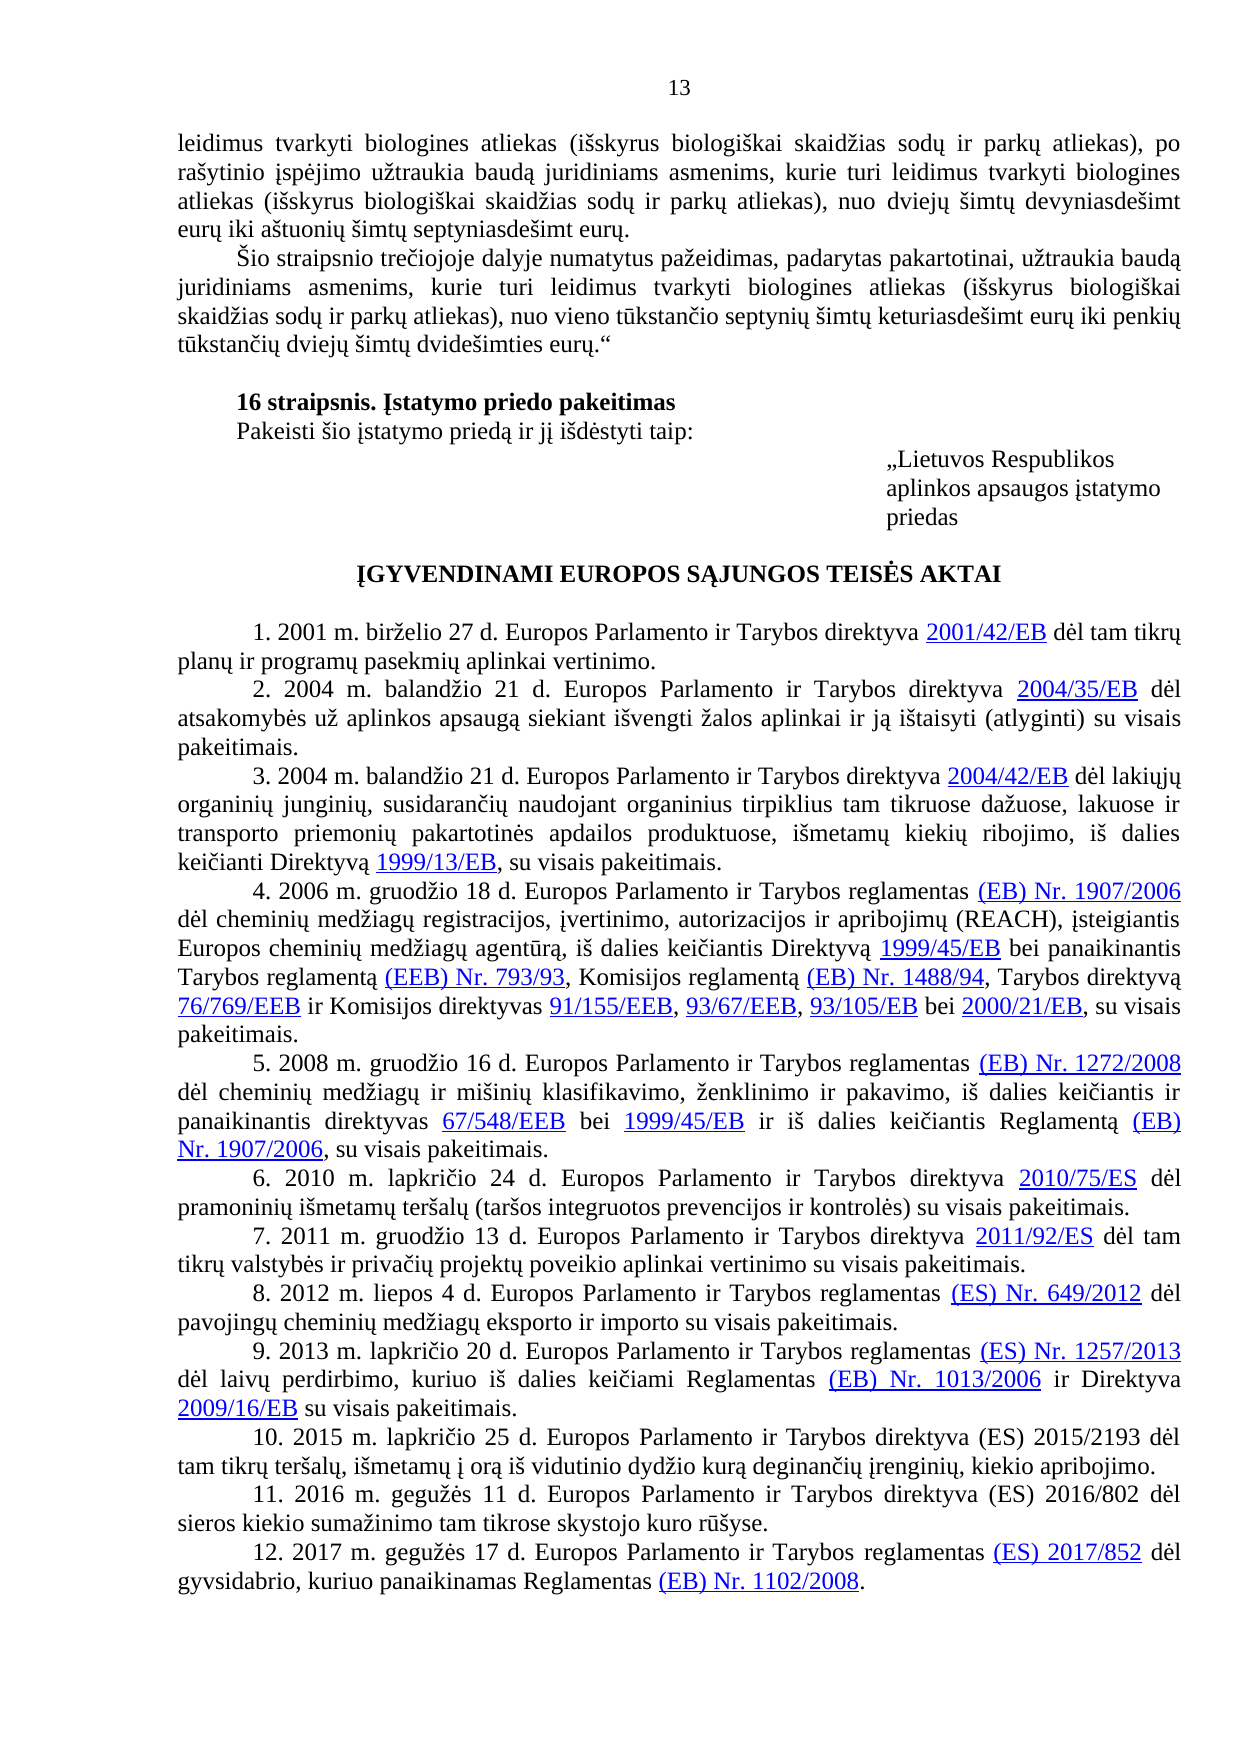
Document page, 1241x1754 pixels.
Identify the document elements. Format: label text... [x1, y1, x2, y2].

text 3. 2004 m. balandžio 21 d. Europos Parlamento ir Tarybos direktyva 2004/42/EB dėl lakiųjų organinių junginių, susidarančių naudojant organinius tirpiklius tam tikruose dažuose, lakuose ir transporto priemonių pakartotinės apdailos produktuose, išmetamų kiekių ribojimo, iš dalies keičianti Direktyvą 1999/13/EB, su visais pakeitimais. [177, 761, 1181, 876]
text 9. 2013 m. lapkričio 20 d. Europos Parlamento ir Tarybos reglamentas (ES) Nr. 1257/2013 dėl laivų perdirbimo, kuriuo iš dalies keičiami Reglamentas (EB) Nr. 1013/2006 ir Direktyva 2009/16/EB su visais pakeitimais. [177, 1336, 1181, 1422]
text „Lietuvos Respublikos [177, 444, 1181, 473]
text ĮGYVENDINAMI EUROPOS SĄJUNGOS TEISĖS AKTAI [177, 559, 1181, 588]
text 2. 2004 m. balandžio 21 d. Europos Parlamento ir Tarybos direktyva 2004/35/EB dėl atsakomybės už aplinkos apsaugą siekiant išvengti žalos aplinkai ir ją ištaisyti (atlyginti) su visais pakeitimais. [177, 674, 1181, 761]
text 16 straipsnis. Įstatymo priedo pakeitimas [177, 387, 1181, 416]
text 11. 2016 m. gegužės 11 d. Europos Parlamento ir Tarybos direktyva (ES) 2016/802 dėl sieros kiekio sumažinimo tam tikrose skystojo kuro rūšyse. [177, 1479, 1181, 1537]
text 4. 2006 m. gruodžio 18 d. Europos Parlamento ir Tarybos reglamentas (EB) Nr. 1907/2006 dėl cheminių medžiagų registracijos, įvertinimo, autorizacijos ir apribojimų (REACH), įsteigiantis Europos cheminių medžiagų agentūrą, iš dalies keičiantis Direktyvą 1999/45/EB bei panaikinantis Tarybos reglamentą (EEB) Nr. 793/93, Komisijos reglamentą (EB) Nr. 1488/94, Tarybos direktyvą 76/769/EEB ir Komisijos direktyvas 91/155/EEB, 93/67/EEB, 93/105/EB bei 2000/21/EB, su visais pakeitimais. [177, 876, 1181, 1048]
text 8. 2012 m. liepos 4 d. Europos Parlamento ir Tarybos reglamentas (ES) Nr. 649/2012 dėl pavojingų cheminių medžiagų eksporto ir importo su visais pakeitimais. [177, 1278, 1181, 1336]
text 6. 2010 m. lapkričio 24 d. Europos Parlamento ir Tarybos direktyva 2010/75/ES dėl pramoninių išmetamų teršalų (taršos integruotos prevencijos ir kontrolės) su visais pakeitimais. [177, 1163, 1181, 1221]
text 12. 2017 m. gegužės 17 d. Europos Parlamento ir Tarybos reglamentas (ES) 2017/852 dėl gyvsidabrio, kuriuo panaikinamas Reglamentas (EB) Nr. 1102/2008. [177, 1537, 1181, 1594]
text 10. 2015 m. lapkričio 25 d. Europos Parlamento ir Tarybos direktyva (ES) 2015/2193 dėl tam tikrų teršalų, išmetamų į orą iš vidutinio dydžio kurą deginančių įrenginių, kiekio apribojimo. [177, 1422, 1181, 1479]
text 1. 2001 m. birželio 27 d. Europos Parlamento ir Tarybos direktyva 2001/42/EB dėl tam tikrų planų ir programų pasekmių aplinkai vertinimo. [177, 617, 1181, 674]
text 7. 2011 m. gruodžio 13 d. Europos Parlamento ir Tarybos direktyva 2011/92/ES dėl tam tikrų valstybės ir privačių projektų poveikio aplinkai vertinimo su visais pakeitimais. [177, 1221, 1181, 1278]
text 5. 2008 m. gruodžio 16 d. Europos Parlamento ir Tarybos reglamentas (EB) Nr. 1272/2008 dėl cheminių medžiagų ir mišinių klasifikavimo, ženklinimo ir pakavimo, iš dalies keičiantis ir panaikinantis direktyvas 67/548/EEB bei 1999/45/EB ir iš dalies keičiantis Reglamentą (EB) Nr. 1907/2006, su visais pakeitimais. [177, 1048, 1181, 1163]
text Šio straipsnio trečiojoje dalyje numatytus pažeidimas, padarytas pakartotinai, užtraukia baudą juridiniams asmenims, kurie turi leidimus tvarkyti biologines atliekas (išskyrus biologiškai skaidžias sodų ir parkų atliekas), nuo vieno tūkstančio septynių šimtų keturiasdešimt eurų iki penkių tūkstančių dviejų šimtų dvidešimties eurų.“ [177, 243, 1181, 358]
text Pakeisti šio įstatymo priedą ir jį išdėstyti taip: [177, 416, 1181, 444]
text aplinkos apsaugos įstatymo [177, 473, 1181, 502]
text priedas [177, 502, 1181, 531]
text leidimus tvarkyti biologines atliekas (išskyrus biologiškai skaidžias sodų ir parkų atliekas), po rašytinio įspėjimo užtraukia baudą juridiniams asmenims, kurie turi leidimus tvarkyti biologines atliekas (išskyrus biologiškai skaidžias sodų ir parkų atliekas), nuo dviejų šimtų devyniasdešimt eurų iki aštuonių šimtų septyniasdešimt eurų. [177, 128, 1181, 243]
